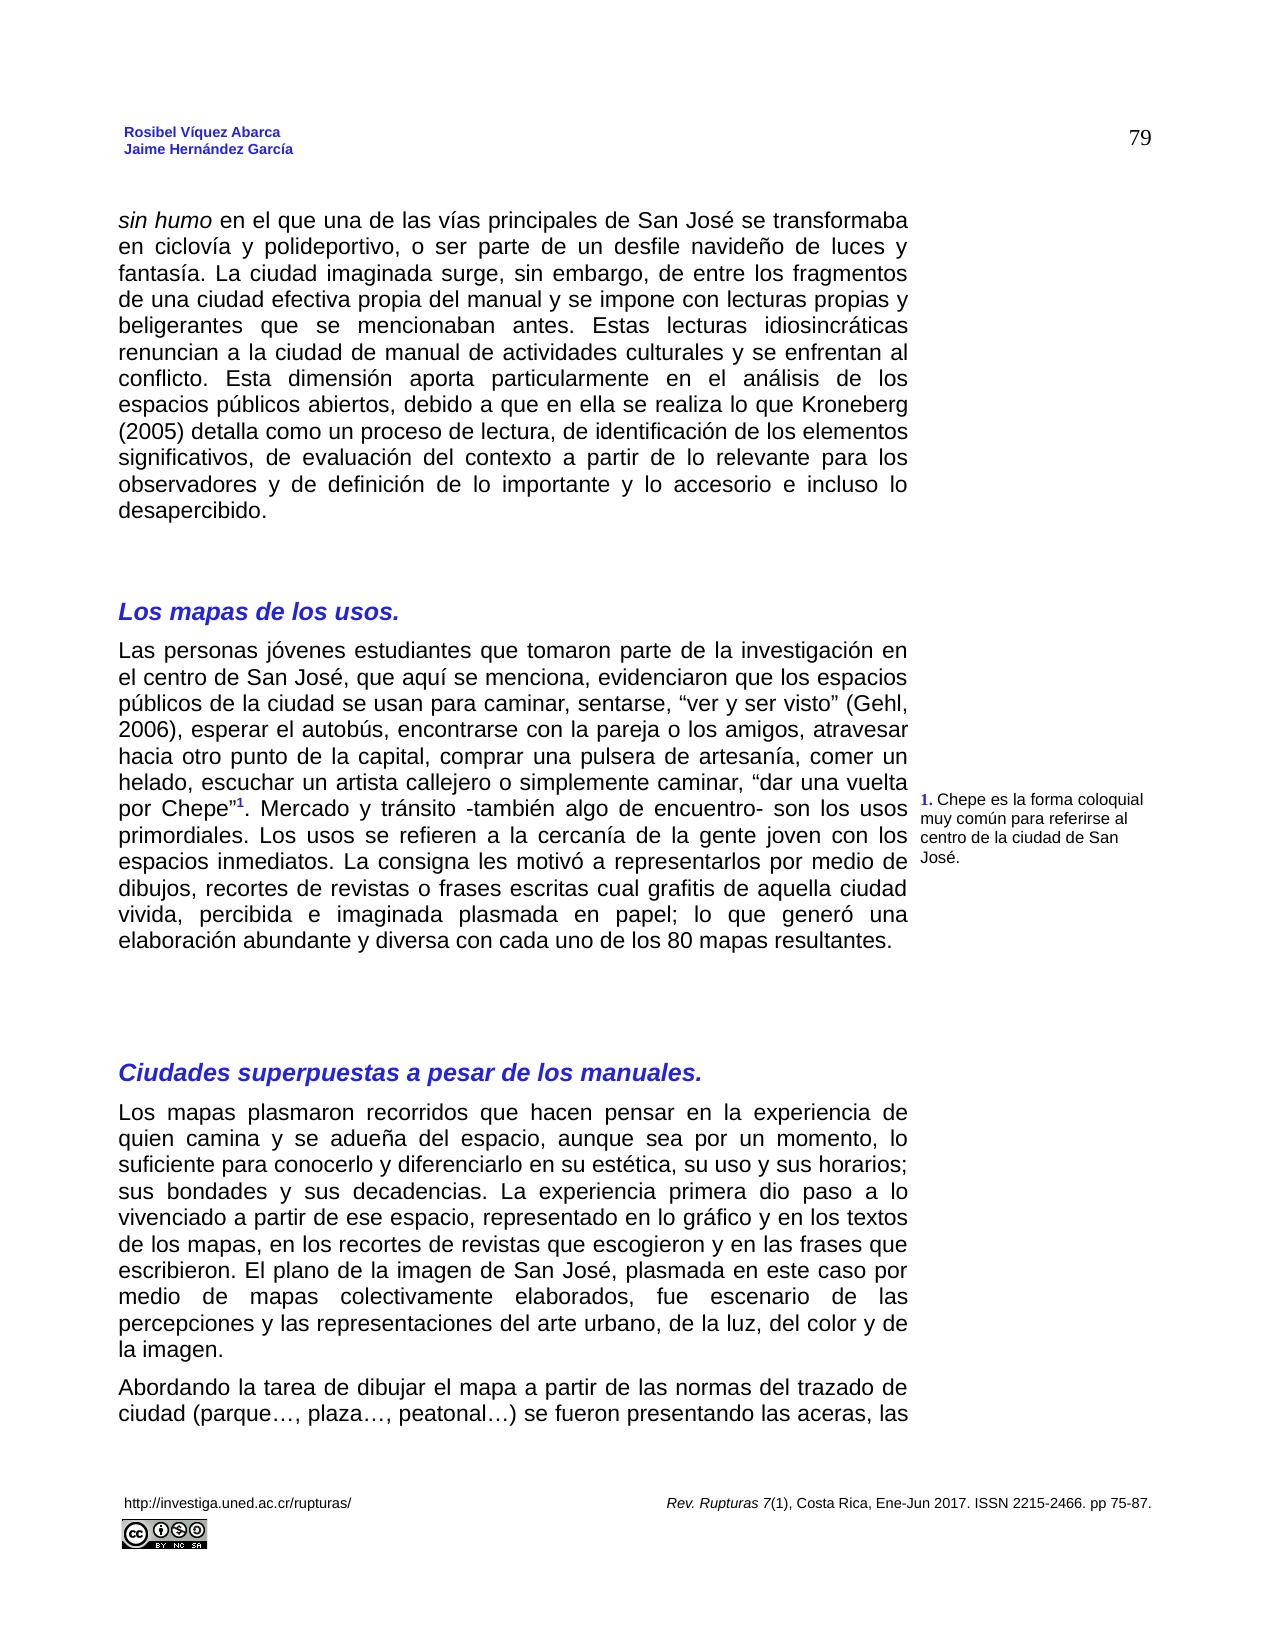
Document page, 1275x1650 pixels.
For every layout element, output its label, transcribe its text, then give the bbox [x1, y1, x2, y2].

text Las personas jóvenes estudiantes que tomaron parte de la investigación en el centro de San José, que aquí se menciona, evidenciaron que los espacios públicos de la ciudad se usan para caminar, sentarse, “ver y ser visto” (Gehl, 2006), esperar el autobús, encontrarse con la pareja o los amigos, atravesar hacia otro punto de la capital, comprar una pulsera de artesanía, comer un helado, escuchar un artista callejero o simplemente caminar, “dar una vuelta por Chepe”1. Mercado y tránsito -también algo de encuentro- son los usos primordiales. Los usos se refieren a la cercanía de la gente joven con los espacios inmediatos. La consigna les motivó a representarlos por medio de dibujos, recortes de revistas o frases escritas cual grafitis de aquella ciudad vivida, percibida e imaginada plasmada en papel; lo que generó una elaboración abundante y diversa con cada uno de los 80 mapas resultantes. [118, 637, 909, 953]
subtitle Los mapas de los usos. [118, 597, 909, 626]
subtitle Ciudades superpuestas a pesar de los manuales. [118, 1058, 909, 1087]
text sin humo en el que una de las vías principales de San José se transformaba en ciclovía y polideportivo, o ser parte de un desfile navideño de luces y fantasía. La ciudad imaginada surge, sin embargo, de entre los fragmentos de una ciudad efectiva propia del manual y se impone con lecturas propias y beligerantes que se mencionaban antes. Estas lecturas idiosincráticas renuncian a la ciudad de manual de actividades culturales y se enfrentan al conflicto. Esta dimensión aporta particularmente en el análisis de los espacios públicos abiertos, debido a que en ella se realiza lo que Kroneberg (2005) detalla como un proceso de lectura, de identificación de los elementos significativos, de evaluación del contexto a partir de lo relevante para los observadores y de definición de lo importante y lo accesorio e incluso lo desapercibido. [118, 207, 909, 523]
picture [121, 1519, 208, 1549]
text Abordando la tarea de dibujar el mapa a partir de las normas del trazado de ciudad (parque…, plaza…, peatonal…) se fueron presentando las aceras, las [118, 1374, 909, 1427]
text Los mapas plasmaron recorridos que hacen pensar en la experiencia de quien camina y se adueña del espacio, aunque sea por un momento, lo suficiente para conocerlo y diferenciarlo en su estética, su uso y sus horarios; sus bondades y sus decadencias. La experiencia primera dio paso a lo vivenciado a partir de ese espacio, representado en lo gráfico y en los textos de los mapas, en los recortes de revistas que escogieron y en las frases que escribieron. El plano de la imagen de San José, plasmada en este caso por medio de mapas colectivamente elaborados, fue escenario de las percepciones y las representaciones del arte urbano, de la luz, del color y de la imagen. [118, 1099, 909, 1362]
